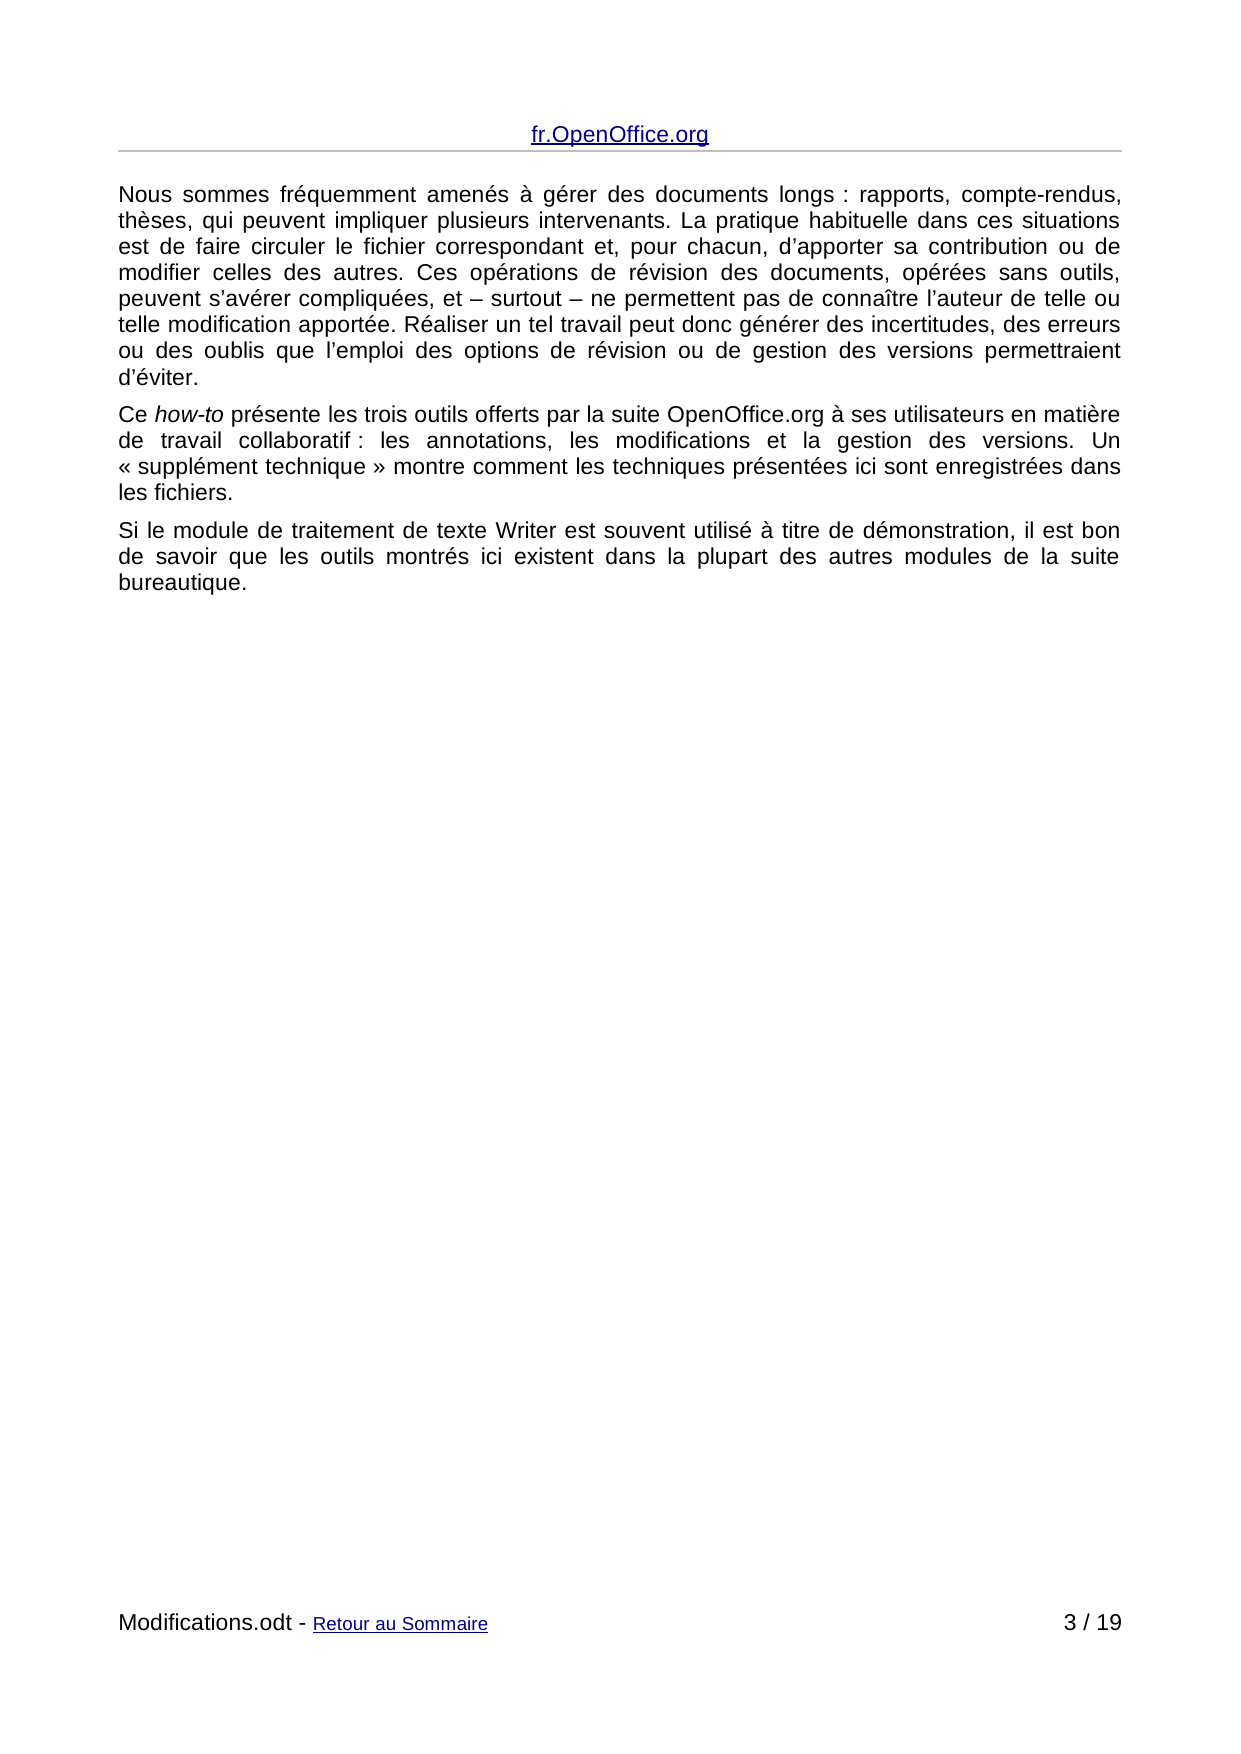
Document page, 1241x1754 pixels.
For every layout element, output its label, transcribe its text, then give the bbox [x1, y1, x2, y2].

text Si le module de traitement de texte Writer est souvent utilisé à titre de démonstration, il est bon de savoir que les outils montrés ici existent dans la plupart des autres modules de la suite bureautique. [118, 518, 1122, 596]
text Ce how-to présente les trois outils offerts par la suite OpenOffice.org à ses utilisateurs en matière de travail collaboratif : les annotations, les modifications et la gestion des versions. Un « supplément technique » montre comment les techniques présentées ici sont enregistrées dans les fichiers. [118, 402, 1122, 506]
text Nous sommes fréquemment amenés à gérer des documents longs : rapports, compte-rendus, thèses, qui peuvent impliquer plusieurs intervenants. La pratique habituelle dans ces situations est de faire circuler le fichier correspondant et, pour chacun, d’apporter sa contribution ou de modifier celles des autres. Ces opérations de révision des documents, opérées sans outils, peuvent s’avérer compliquées, et – surtout – ne permettent pas de connaître l’auteur de telle ou telle modification apportée. Réaliser un tel travail peut donc générer des incertitudes, des erreurs ou des oublis que l’emploi des options de révision ou de gestion des versions permettraient d’éviter. [118, 182, 1122, 390]
